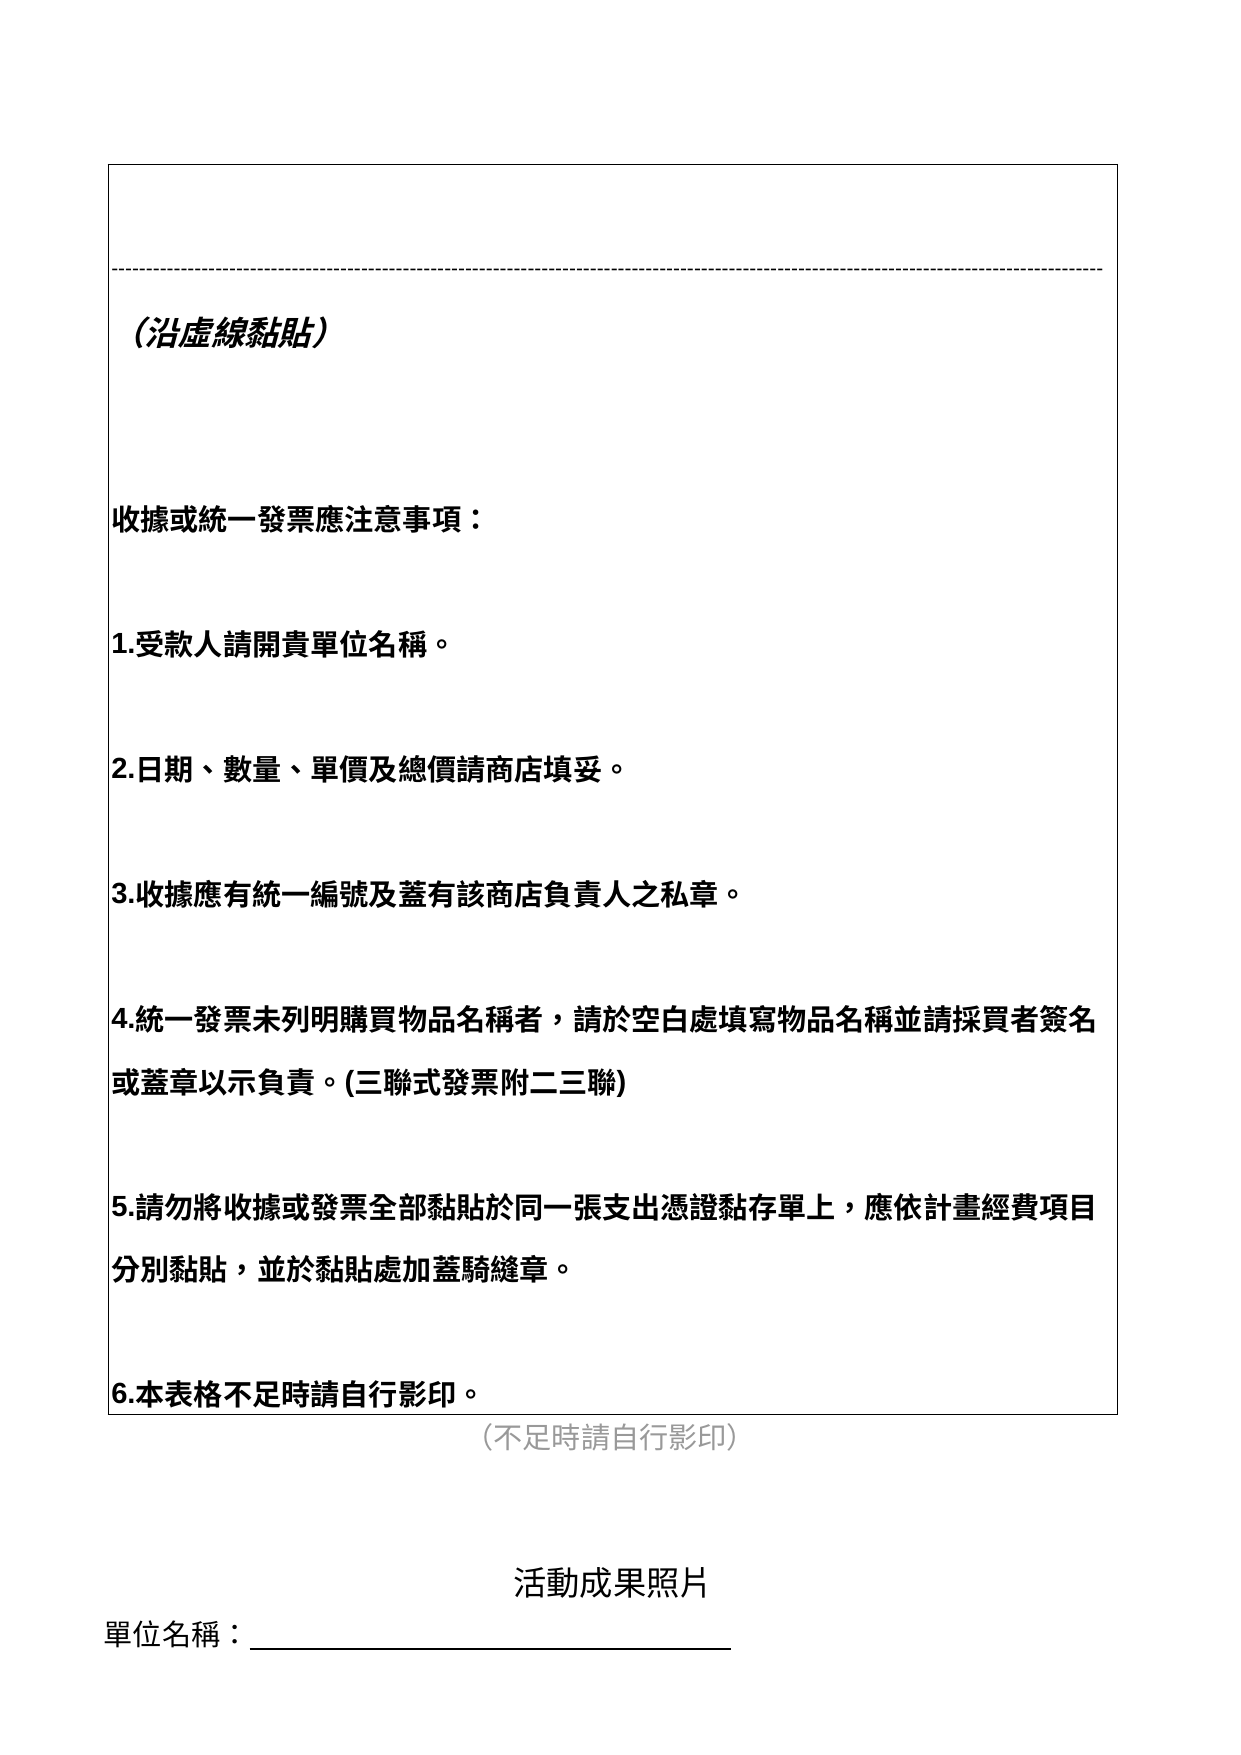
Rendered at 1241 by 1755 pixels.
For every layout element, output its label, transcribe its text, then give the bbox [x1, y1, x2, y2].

text 單位名稱： [103, 1612, 1081, 1654]
text 活動成果照片 [103, 1539, 1122, 1601]
table_cell ----------------------------------------------------------------------------------------------------------------------------------------------- （沿虛線黏貼） 收據或統一發票應注意事項： 1.受款人請開貴單位名稱。 2.日期、數量、單價及總價請商店填妥。 3.收據應有統一編號及蓋有該商店負責人之私章。 4.統一發票未列明購買物品名稱者，請於空白處填寫物品名稱並請採買者簽名或蓋章以示負責。(三聯式發票附二三聯) 5.請勿將收據或發票全部黏貼於同一張支出憑證黏存單上，應依計畫經費項目分別黏貼，並於黏貼處加蓋騎縫章。 6.本表格不足時請自行影印。 [109, 165, 1117, 1414]
text （不足時請自行影印） [103, 1415, 1122, 1457]
